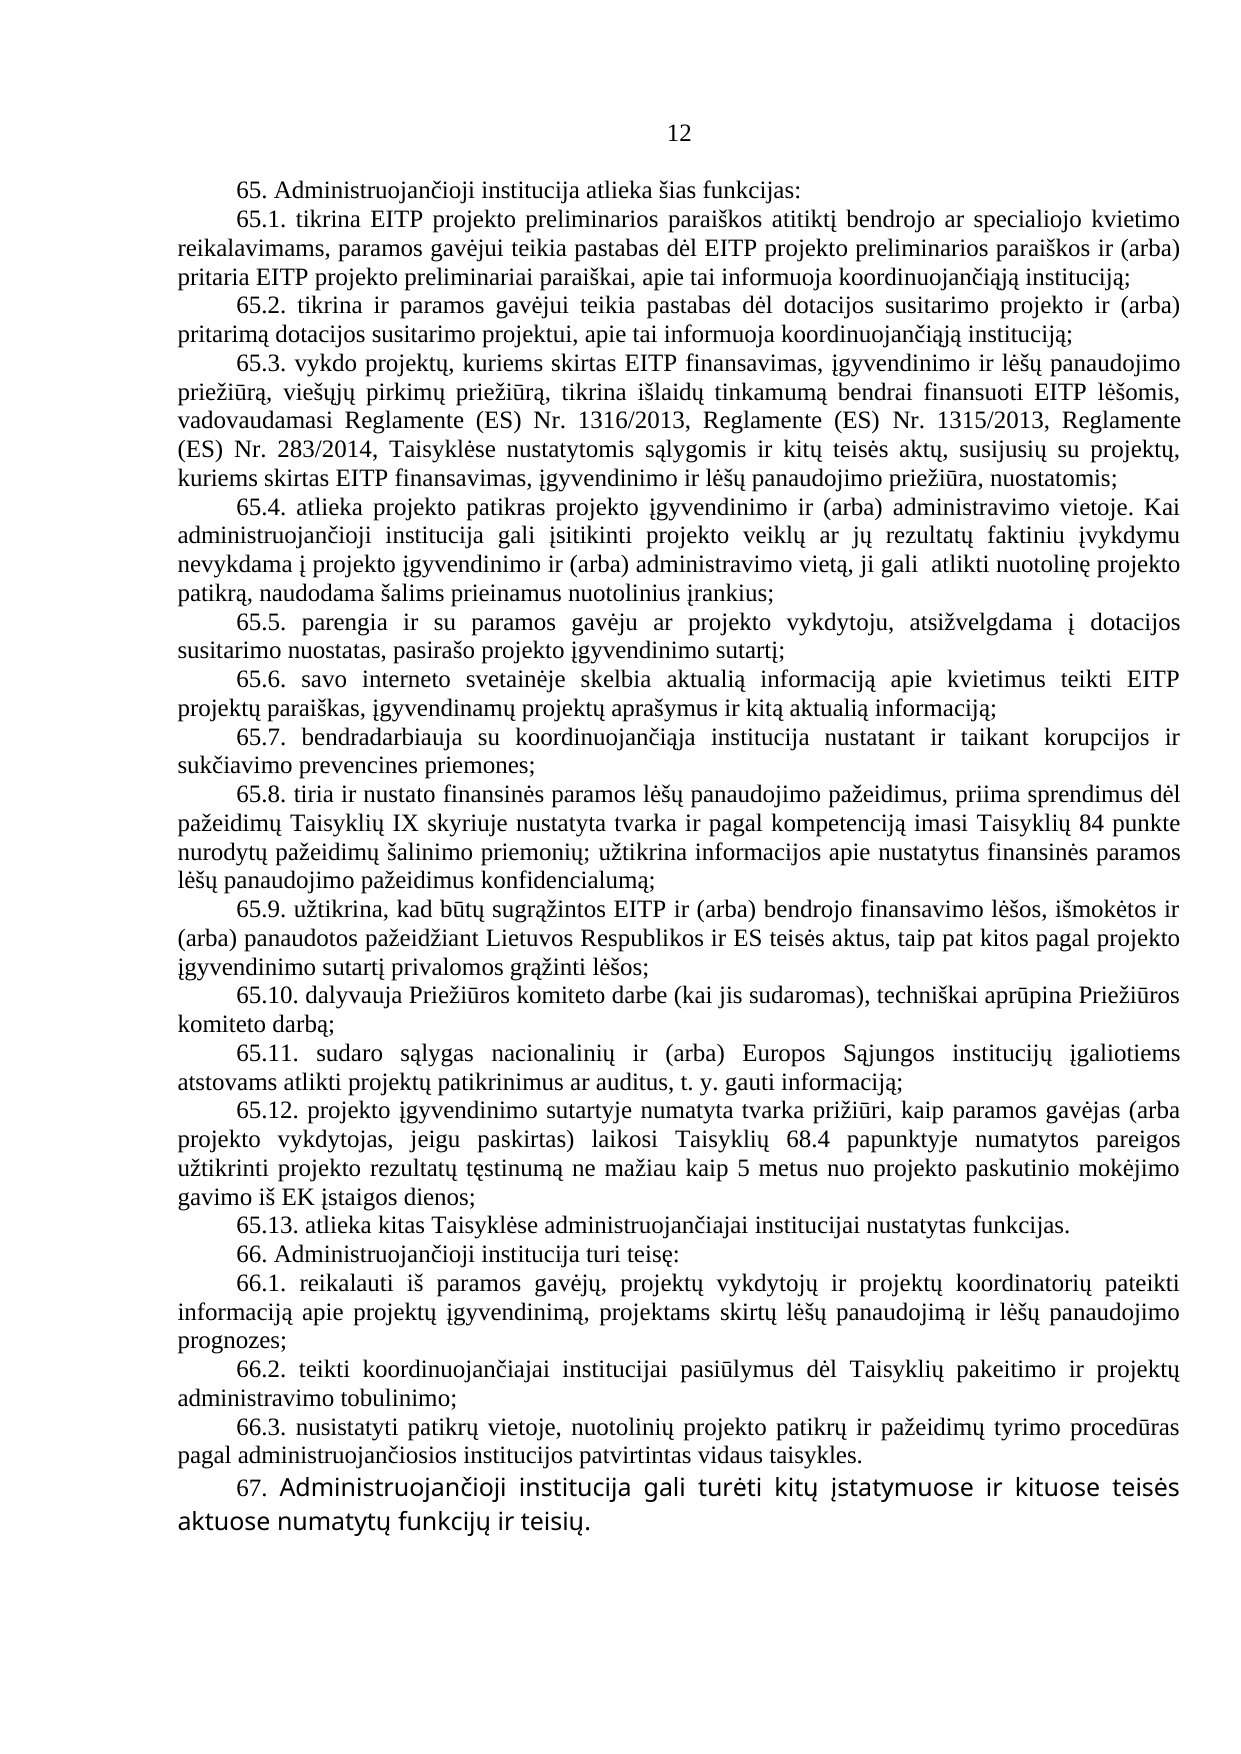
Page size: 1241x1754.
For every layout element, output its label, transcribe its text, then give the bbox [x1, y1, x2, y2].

text 65. Administruojančioji institucija atlieka šias funkcijas: [177, 176, 1181, 204]
text 65.10. dalyvauja Priežiūros komiteto darbe (kai jis sudaromas), techniškai aprūpina Priežiūros komiteto darbą; [177, 981, 1181, 1038]
text 65.13. atlieka kitas Taisyklėse administruojančiajai institucijai nustatytas funkcijas. [177, 1211, 1181, 1239]
text 66.1. reikalauti iš paramos gavėjų, projektų vykdytojų ir projektų koordinatorių pateikti informaciją apie projektų įgyvendinimą, projektams skirtų lėšų panaudojimą ir lėšų panaudojimo prognozes; [177, 1268, 1181, 1354]
text 65.11. sudaro sąlygas nacionalinių ir (arba) Europos Sąjungos institucijų įgaliotiems atstovams atlikti projektų patikrinimus ar auditus, t. y. gauti informaciją; [177, 1038, 1181, 1096]
text 65.9. užtikrina, kad būtų sugrąžintos EITP ir (arba) bendrojo finansavimo lėšos, išmokėtos ir (arba) panaudotos pažeidžiant Lietuvos Respublikos ir ES teisės aktus, taip pat kitos pagal projekto įgyvendinimo sutartį privalomos grąžinti lėšos; [177, 894, 1181, 981]
text 65.1. tikrina EITP projekto preliminarios paraiškos atitiktį bendrojo ar specialiojo kvietimo reikalavimams, paramos gavėjui teikia pastabas dėl EITP projekto preliminarios paraiškos ir (arba) pritaria EITP projekto preliminariai paraiškai, apie tai informuoja koordinuojančiąją instituciją; [177, 204, 1181, 291]
text 65.2. tikrina ir paramos gavėjui teikia pastabas dėl dotacijos susitarimo projekto ir (arba) pritarimą dotacijos susitarimo projektui, apie tai informuoja koordinuojančiąją instituciją; [177, 291, 1181, 348]
text 65.5. parengia ir su paramos gavėju ar projekto vykdytoju, atsižvelgdama į dotacijos susitarimo nuostatas, pasirašo projekto įgyvendinimo sutartį; [177, 607, 1181, 664]
text 65.6. savo interneto svetainėje skelbia aktualią informaciją apie kvietimus teikti EITP projektų paraiškas, įgyvendinamų projektų aprašymus ir kitą aktualią informaciją; [177, 664, 1181, 722]
text 65.12. projekto įgyvendinimo sutartyje numatyta tvarka prižiūri, kaip paramos gavėjas (arba projekto vykdytojas, jeigu paskirtas) laikosi Taisyklių 68.4 papunktyje numatytos pareigos užtikrinti projekto rezultatų tęstinumą ne mažiau kaip 5 metus nuo projekto paskutinio mokėjimo gavimo iš EK įstaigos dienos; [177, 1096, 1181, 1211]
text 65.8. tiria ir nustato finansinės paramos lėšų panaudojimo pažeidimus, priima sprendimus dėl pažeidimų Taisyklių IX skyriuje nustatyta tvarka ir pagal kompetenciją imasi Taisyklių 84 punkte nurodytų pažeidimų šalinimo priemonių; užtikrina informacijos apie nustatytus finansinės paramos lėšų panaudojimo pažeidimus konfidencialumą; [177, 779, 1181, 894]
text 67. Administruojančioji institucija gali turėti kitų įstatymuose ir kituose teisės aktuose numatytų funkcijų ir teisių. [177, 1469, 1181, 1537]
text 65.4. atlieka projekto patikras projekto įgyvendinimo ir (arba) administravimo vietoje. Kai administruojančioji institucija gali įsitikinti projekto veiklų ar jų rezultatų faktiniu įvykdymu nevykdama į projekto įgyvendinimo ir (arba) administravimo vietą, ji gali atlikti nuotolinę projekto patikrą, naudodama šalims prieinamus nuotolinius įrankius; [177, 492, 1181, 607]
text 66.2. teikti koordinuojančiajai institucijai pasiūlymus dėl Taisyklių pakeitimo ir projektų administravimo tobulinimo; [177, 1354, 1181, 1412]
text 66.3. nusistatyti patikrų vietoje, nuotolinių projekto patikrų ir pažeidimų tyrimo procedūras pagal administruojančiosios institucijos patvirtintas vidaus taisykles. [177, 1412, 1181, 1469]
text 65.3. vykdo projektų, kuriems skirtas EITP finansavimas, įgyvendinimo ir lėšų panaudojimo priežiūrą, viešųjų pirkimų priežiūrą, tikrina išlaidų tinkamumą bendrai finansuoti EITP lėšomis, vadovaudamasi Reglamente (ES) Nr. 1316/2013, Reglamente (ES) Nr. 1315/2013, Reglamente (ES) Nr. 283/2014, Taisyklėse nustatytomis sąlygomis ir kitų teisės aktų, susijusių su projektų, kuriems skirtas EITP finansavimas, įgyvendinimo ir lėšų panaudojimo priežiūra, nuostatomis; [177, 348, 1181, 492]
text 66. Administruojančioji institucija turi teisę: [177, 1239, 1181, 1268]
text 65.7. bendradarbiauja su koordinuojančiąja institucija nustatant ir taikant korupcijos ir sukčiavimo prevencines priemones; [177, 722, 1181, 779]
